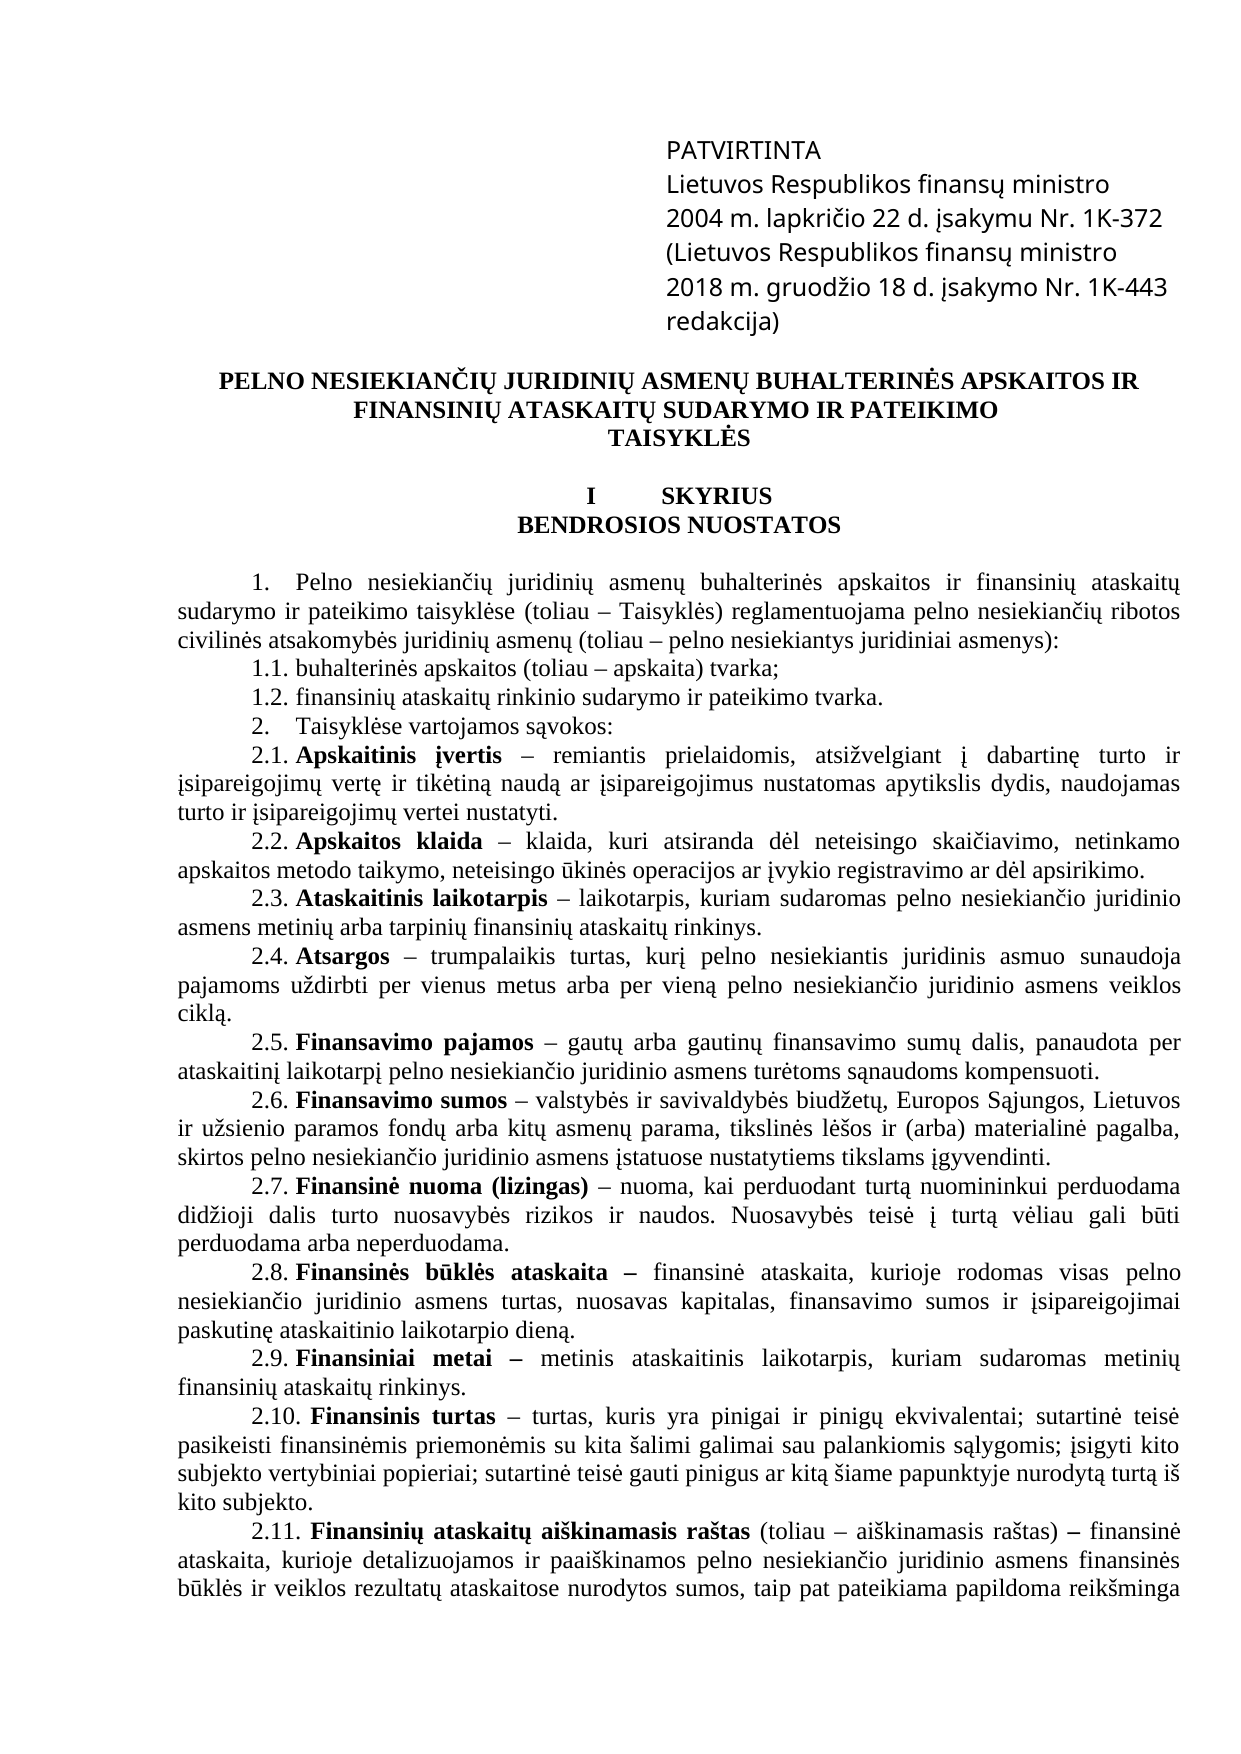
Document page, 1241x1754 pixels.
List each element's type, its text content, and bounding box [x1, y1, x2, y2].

text 1.2. finansinių ataskaitų rinkinio sudarymo ir pateikimo tvarka. [177, 682, 1181, 711]
text 2.4. Atsargos – trumpalaikis turtas, kurį pelno nesiekiantis juridinis asmuo sunaudoja pajamoms uždirbti per vienus metus arba per vieną pelno nesiekiančio juridinio asmens veiklos ciklą. [177, 941, 1181, 1027]
text PELNO NESIEKIANČIŲ JURIDINIŲ ASMENŲ BUHALTERINĖS APSKAITOS IR Finansinių ATASKAITŲ sudarymo IR PATEIKIMO [177, 366, 1181, 423]
text 2.7. Finansinė nuoma (lizingas) – nuoma, kai perduodant turtą nuomininkui perduodama didžioji dalis turto nuosavybės rizikos ir naudos. Nuosavybės teisė į turtą vėliau gali būti perduodama arba neperduodama. [177, 1171, 1181, 1257]
text TAISYKLės [177, 423, 1181, 452]
text 2018 m. gruodžio 18 d. įsakymo Nr. 1K-443 [664, 269, 1181, 303]
text 2004 m. lapkričio 22 d. įsakymu Nr. 1K-372 [664, 201, 1181, 235]
text 2.10. Finansinis turtas – turtas, kuris yra pinigai ir pinigų ekvivalentai; sutartinė teisė pasikeisti finansinėmis priemonėmis su kita šalimi galimai sau palankiomis sąlygomis; įsigyti kito subjekto vertybiniai popieriai; sutartinė teisė gauti pinigus ar kitą šiame papunktyje nurodytą turtą iš kito subjekto. [177, 1401, 1181, 1516]
text 1.1. buhalterinės apskaitos (toliau – apskaita) tvarka; [251, 653, 1181, 682]
text I SKYRIUS [177, 481, 1181, 510]
text 2. Taisyklėse vartojamos sąvokos: [177, 711, 1181, 740]
text 2.9. Finansiniai metai – metinis ataskaitinis laikotarpis, kuriam sudaromas metinių finansinių ataskaitų rinkinys. [177, 1343, 1181, 1401]
text 2.3. Ataskaitinis laikotarpis – laikotarpis, kuriam sudaromas pelno nesiekiančio juridinio asmens metinių arba tarpinių finansinių ataskaitų rinkinys. [177, 883, 1181, 941]
text PATVIRTINTA [664, 133, 1190, 167]
text 2.2. Apskaitos klaida – klaida, kuri atsiranda dėl neteisingo skaičiavimo, netinkamo apskaitos metodo taikymo, neteisingo ūkinės operacijos ar įvykio registravimo ar dėl apsirikimo. [177, 826, 1181, 883]
text 2.1. Apskaitinis įvertis – remiantis prielaidomis, atsižvelgiant į dabartinę turto ir įsipareigojimų vertę ir tikėtiną naudą ar įsipareigojimus nustatomas apytikslis dydis, naudojamas turto ir įsipareigojimų vertei nustatyti. [177, 740, 1181, 826]
text 2.8. Finansinės būklės ataskaita – finansinė ataskaita, kurioje rodomas visas pelno nesiekiančio juridinio asmens turtas, nuosavas kapitalas, finansavimo sumos ir įsipareigojimai paskutinę ataskaitinio laikotarpio dieną. [177, 1257, 1181, 1343]
text redakcija) [664, 303, 1181, 337]
text BENDROSIOS NUOSTATOS [177, 510, 1181, 538]
text 1. Pelno nesiekiančių juridinių asmenų buhalterinės apskaitos ir finansinių ataskaitų sudarymo ir pateikimo taisyklėse (toliau – Taisyklės) reglamentuojama pelno nesiekiančių ribotos civilinės atsakomybės juridinių asmenų (toliau – pelno nesiekiantys juridiniai asmenys): [177, 567, 1181, 653]
text 2.11. Finansinių ataskaitų aiškinamasis raštas (toliau – aiškinamasis raštas) – finansinė ataskaita, kurioje detalizuojamos ir paaiškinamos pelno nesiekiančio juridinio asmens finansinės būklės ir veiklos rezultatų ataskaitose nurodytos sumos, taip pat pateikiama papildoma reikšminga [177, 1516, 1181, 1602]
text 2.5. Finansavimo pajamos – gautų arba gautinų finansavimo sumų dalis, panaudota per ataskaitinį laikotarpį pelno nesiekiančio juridinio asmens turėtoms sąnaudoms kompensuoti. [177, 1027, 1181, 1085]
text (Lietuvos Respublikos finansų ministro [664, 235, 1181, 269]
text 2.6. Finansavimo sumos – valstybės ir savivaldybės biudžetų, Europos Sąjungos, Lietuvos ir užsienio paramos fondų arba kitų asmenų parama, tikslinės lėšos ir (arba) materialinė pagalba, skirtos pelno nesiekiančio juridinio asmens įstatuose nustatytiems tikslams įgyvendinti. [177, 1085, 1181, 1171]
text Lietuvos Respublikos finansų ministro [664, 167, 1181, 201]
